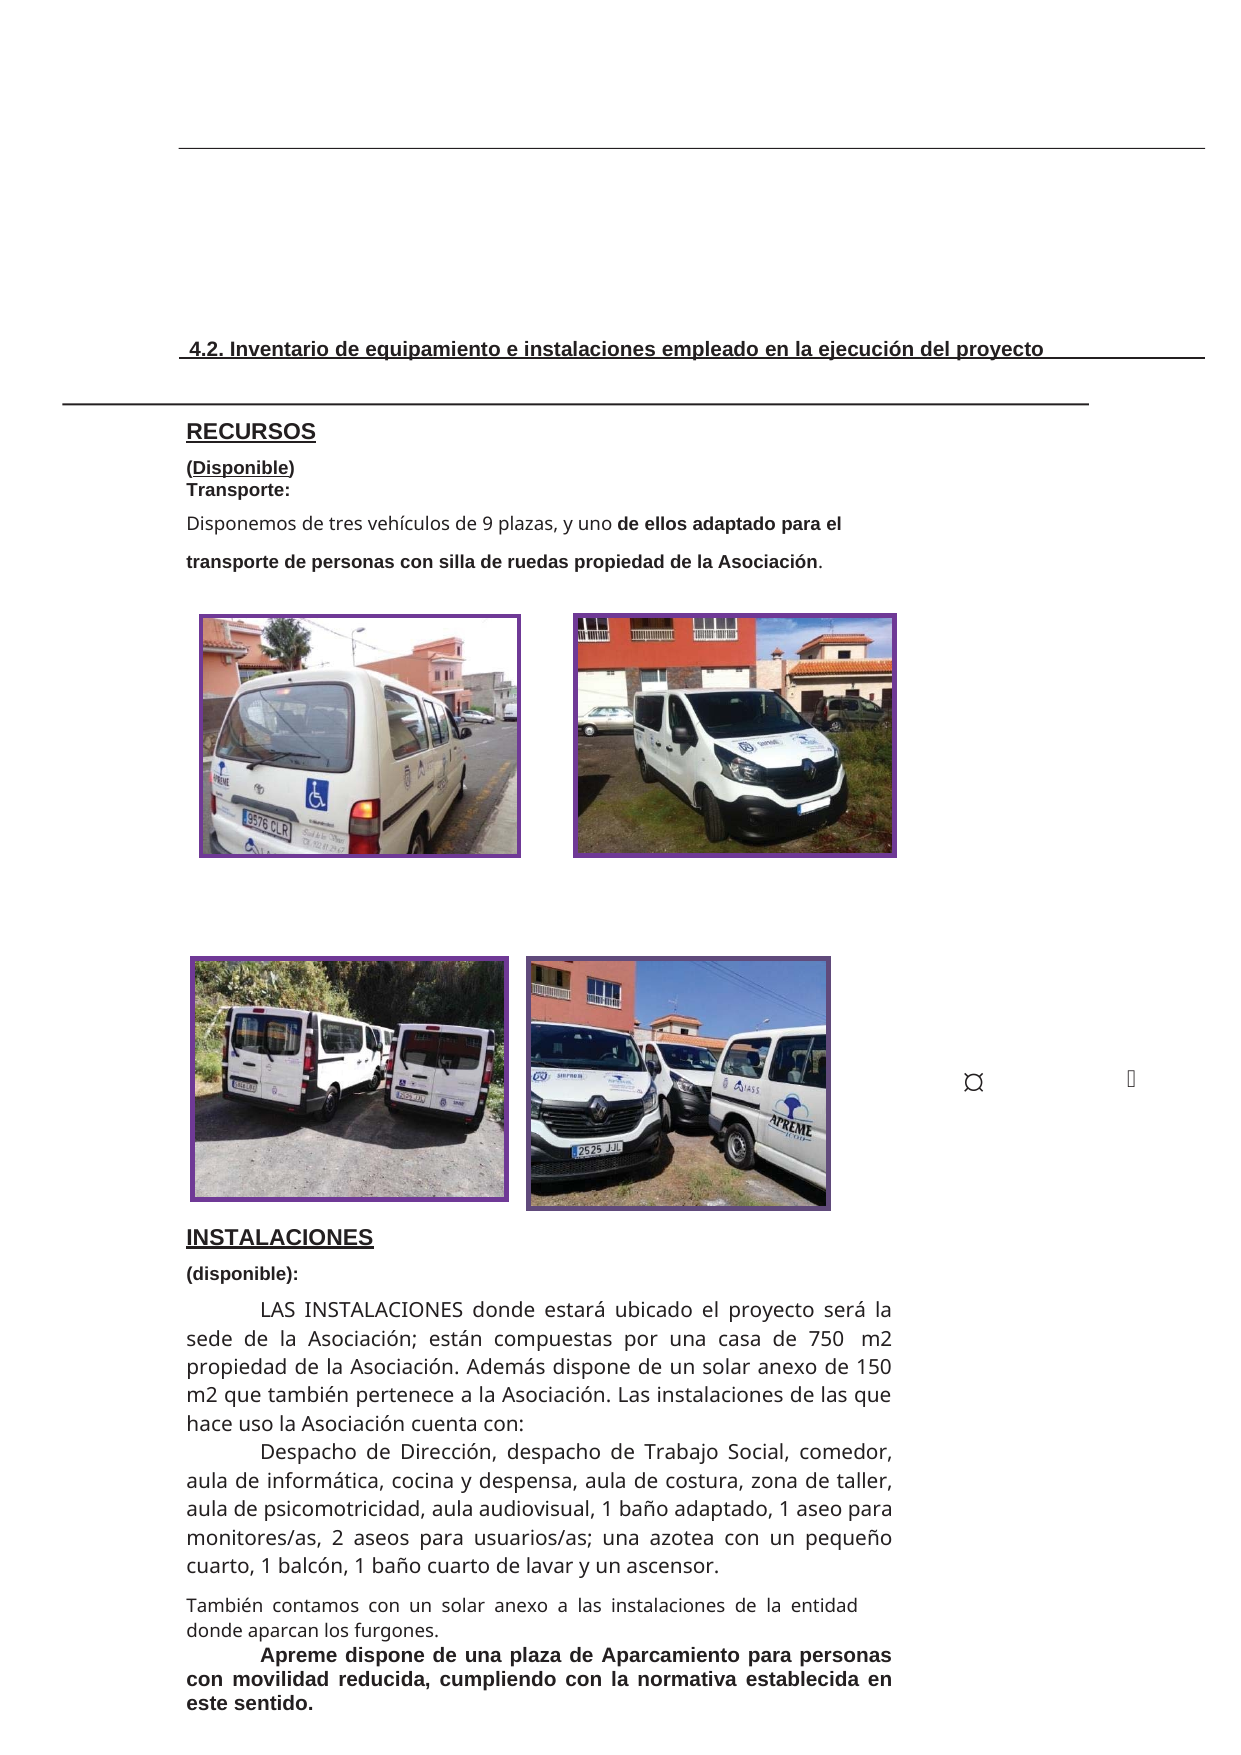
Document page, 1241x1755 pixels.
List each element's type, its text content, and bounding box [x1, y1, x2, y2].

text (disponible): [186, 1263, 1218, 1285]
text También contamos con un solar anexo a las instalaciones de la entidad donde aparcan los furgones. [186, 1592, 916, 1643]
text (Disponible) Transporte: [186, 457, 297, 500]
text 4.2. Inventario de equipamiento e instalaciones empleado en la ejecución del proyecto [179, 336, 1218, 361]
text [509, 1052, 526, 1107]
text Apreme dispone de una plaza de Aparcamiento para personas con movilidad reducida, cumpliendo con la normativa establecida en este sentido. [186, 1643, 893, 1715]
text Concepto Suficiente Insuficiente [186, 375, 1218, 403]
text INSTALACIONES [186, 1224, 1218, 1250]
text [62, 1052, 190, 1107]
text Disponemos de tres vehículos de 9 plazas, y uno de ellos adaptado para el transporte de personas con silla de ruedas propiedad de la Asociación. [186, 511, 916, 574]
text   [831, 1052, 1136, 1107]
text RECURSOS [186, 418, 1218, 444]
text Despacho de Dirección, despacho de Trabajo Social, comedor, aula de informática, cocina y despensa, aula de costura, zona de taller, aula de psicomotricidad, aula audiovisual, 1 baño adaptado, 1 aseo para monitores/as, 2 aseos para usuarios/as; una azotea con un pequeño cuarto, 1 balcón, 1 baño cuarto de lavar y un ascensor. [186, 1437, 893, 1580]
text LAS INSTALACIONES donde estará ubicado el proyecto será la sede de la Asociación; están compuestas por una casa de 750 m2 propiedad de la Asociación. Además dispone de un solar anexo de 150 m2 que también pertenece a la Asociación. Las instalaciones de las que hace uso la Asociación cuenta con: [186, 1295, 893, 1437]
